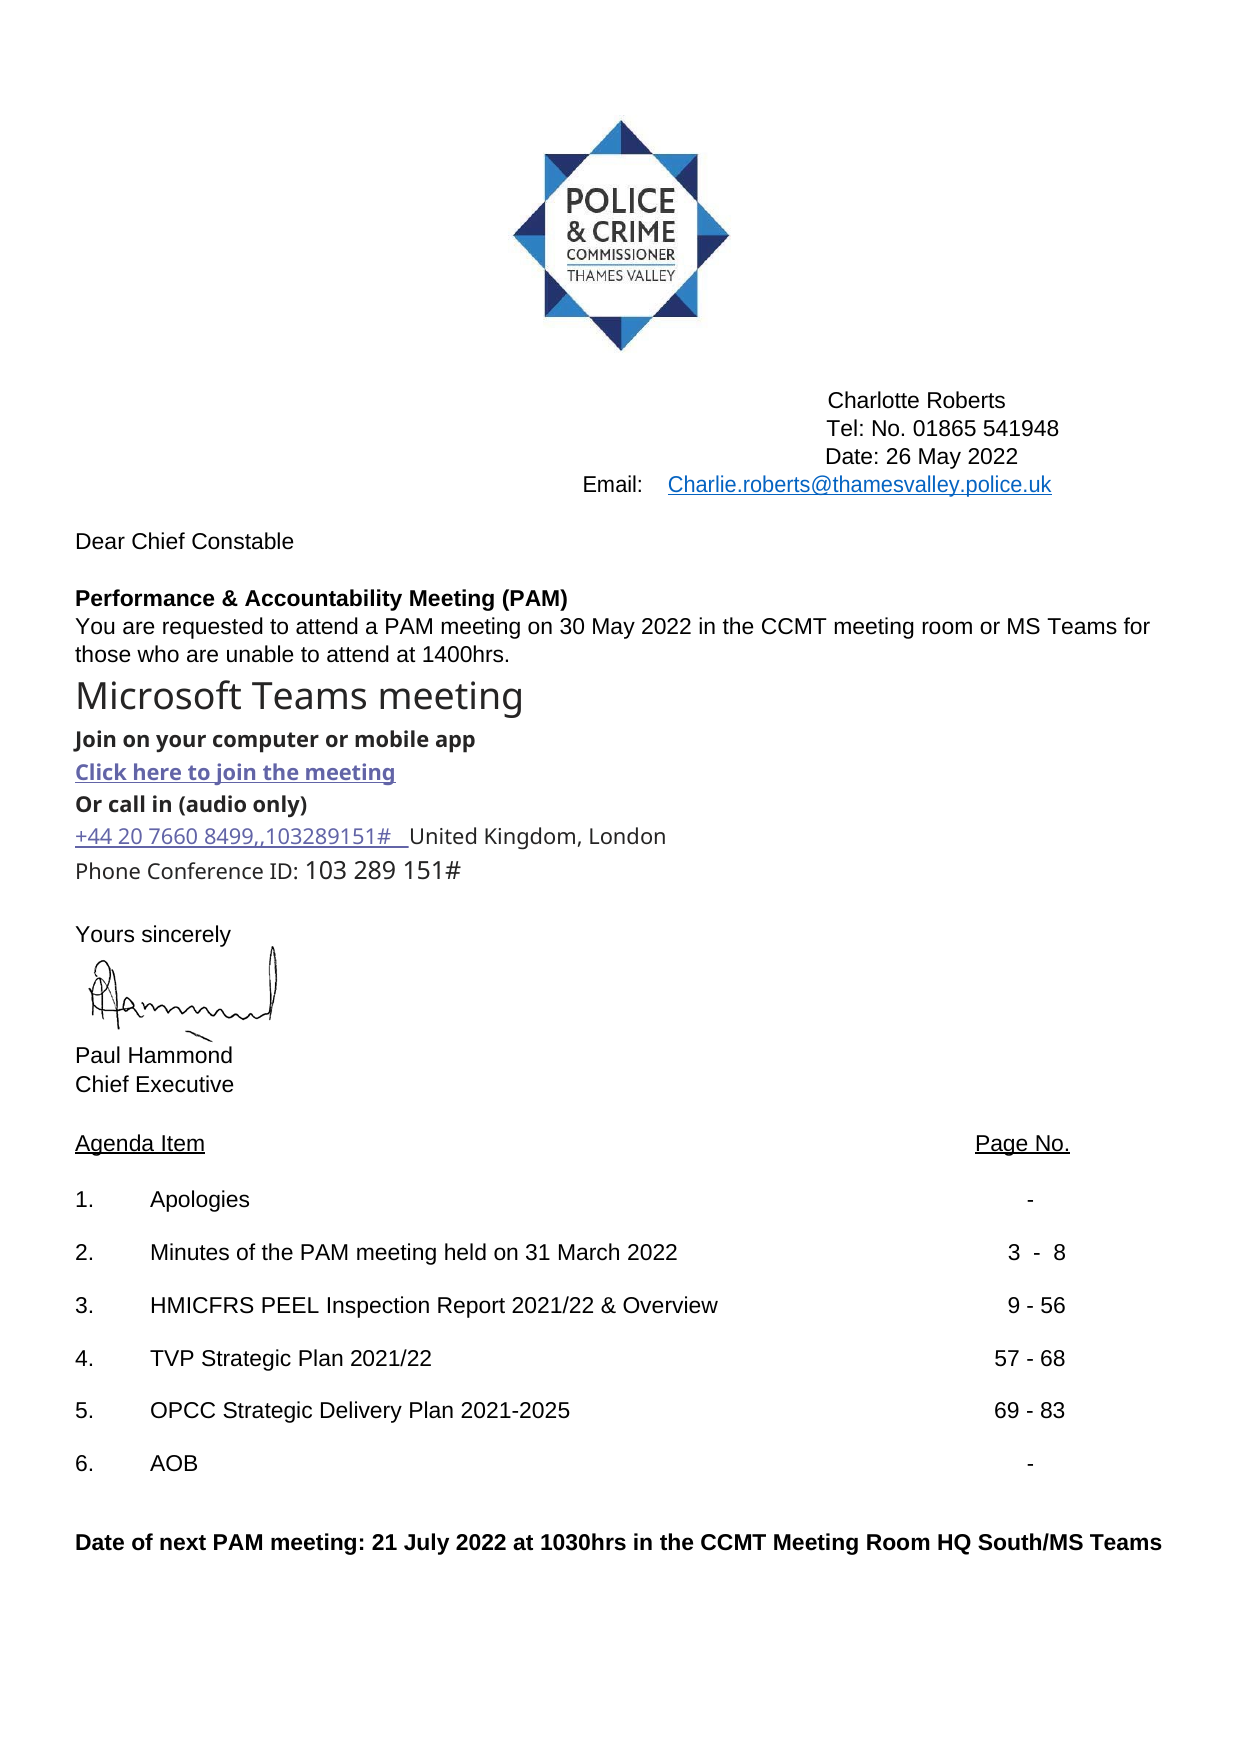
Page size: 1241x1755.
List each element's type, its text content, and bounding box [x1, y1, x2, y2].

text Charlotte Roberts [58, 387, 1006, 413]
text Join on your computer or mobile app [75, 724, 1174, 754]
table_cell 69 - 83 [856, 1385, 1071, 1438]
text Agenda Item Page No. [75, 1129, 1174, 1156]
text Microsoft Teams meeting [75, 669, 1174, 721]
table_cell Minutes of the PAM meeting held on 31 March 2022 [122, 1227, 856, 1280]
text +44 20 7660 8499,,103289151# United Kingdom, London Phone Conference ID: 103 289 151# [75, 821, 697, 887]
table_cell 3 - 8 [856, 1227, 1071, 1280]
text Yours sincerely [75, 921, 1174, 947]
text Date of next PAM meeting: 21 July 2022 at 1030hrs in the CCMT Meeting Room HQ South/MS Teams [75, 1529, 1174, 1556]
text You are requested to attend a PAM meeting on 30 May 2022 in the CCMT meeting room or MS Teams for those who are unable to attend at 1400hrs. [75, 613, 1174, 668]
table_header Apologies [122, 1179, 856, 1227]
table_cell TVP Strategic Plan 2021/22 [122, 1333, 856, 1385]
table_header - [856, 1179, 1071, 1227]
text Click here to join the meeting [75, 757, 1174, 786]
table_cell - [856, 1438, 1071, 1486]
text Paul Hammond Chief Executive [75, 1046, 235, 1097]
table_header 1. [69, 1179, 122, 1227]
table_cell 4. [69, 1333, 122, 1385]
table_cell 5. [69, 1385, 122, 1438]
table_cell 3. [69, 1280, 122, 1333]
table_cell 9 - 56 [856, 1280, 1071, 1333]
table_cell 6. [69, 1438, 122, 1486]
text Dear Chief Constable [75, 528, 1174, 554]
text Performance & Accountability Meeting (PAM) [75, 585, 1174, 611]
table_cell 2. [69, 1227, 122, 1280]
table_cell AOB [122, 1438, 856, 1486]
table_cell HMICFRS PEEL Inspection Report 2021/22 & Overview [122, 1280, 856, 1333]
table_cell OPCC Strategic Delivery Plan 2021-2025 [122, 1385, 856, 1438]
text Date: 26 May 2022 Email: Charlie.roberts@thamesvalley.police.uk [582, 443, 1057, 498]
text Tel: No. 01865 541948 [58, 415, 1059, 441]
text Or call in (audio only) [75, 789, 1174, 818]
table_cell 57 - 68 [856, 1333, 1071, 1385]
